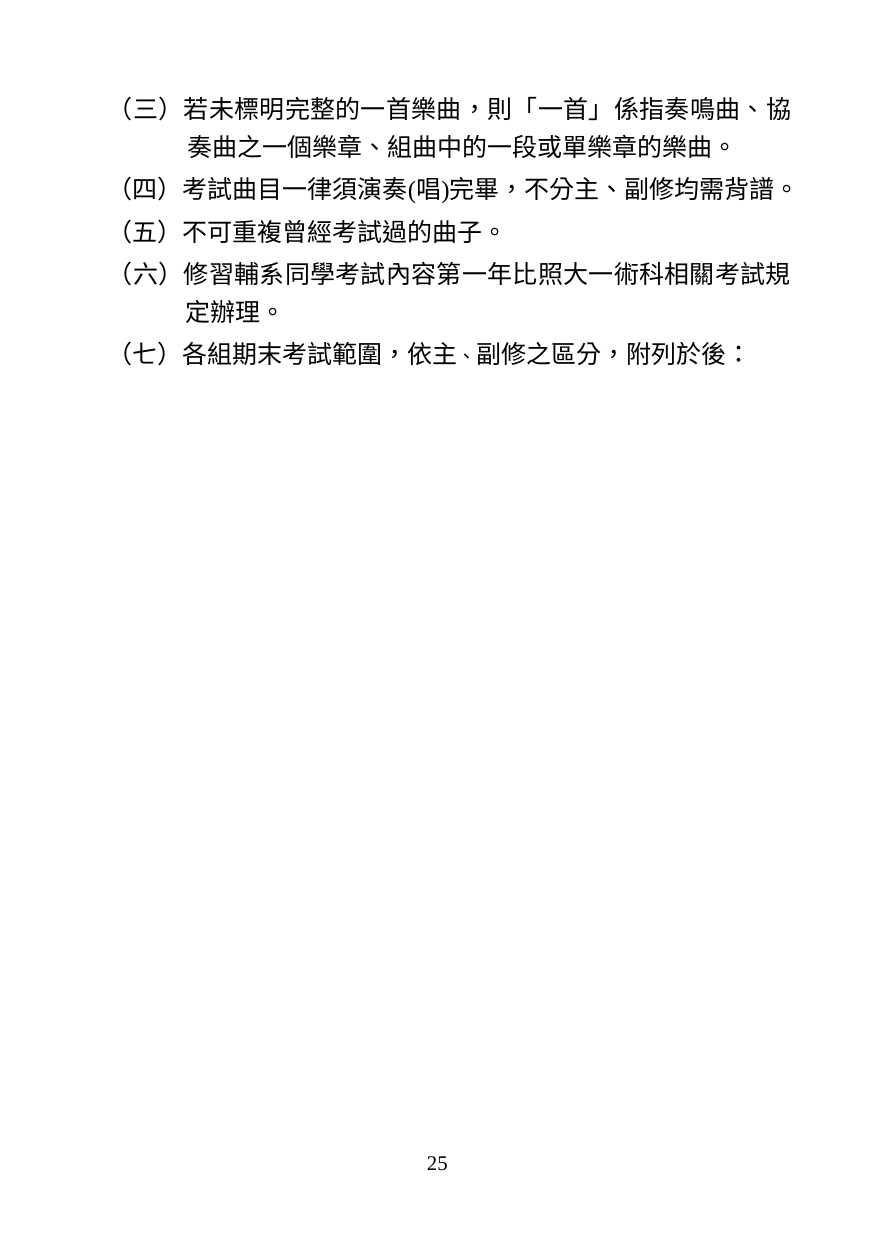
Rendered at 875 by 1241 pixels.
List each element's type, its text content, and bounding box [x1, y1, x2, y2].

text （六）修習輔系同學考試內容第一年比照大一術科相關考試規定辦理。 [108, 254, 791, 329]
text （七）各組期末考試範圍，依主、副修之區分，附列於後： [108, 334, 791, 371]
text （四）考試曲目一律須演奏(唱)完畢，不分主、副修均需背譜。 [108, 169, 791, 206]
text （三）若未標明完整的一首樂曲，則「一首」係指奏鳴曲、協奏曲之一個樂章、組曲中的一段或單樂章的樂曲。 [108, 89, 791, 164]
text （五）不可重複曾經考試過的曲子。 [108, 211, 791, 249]
